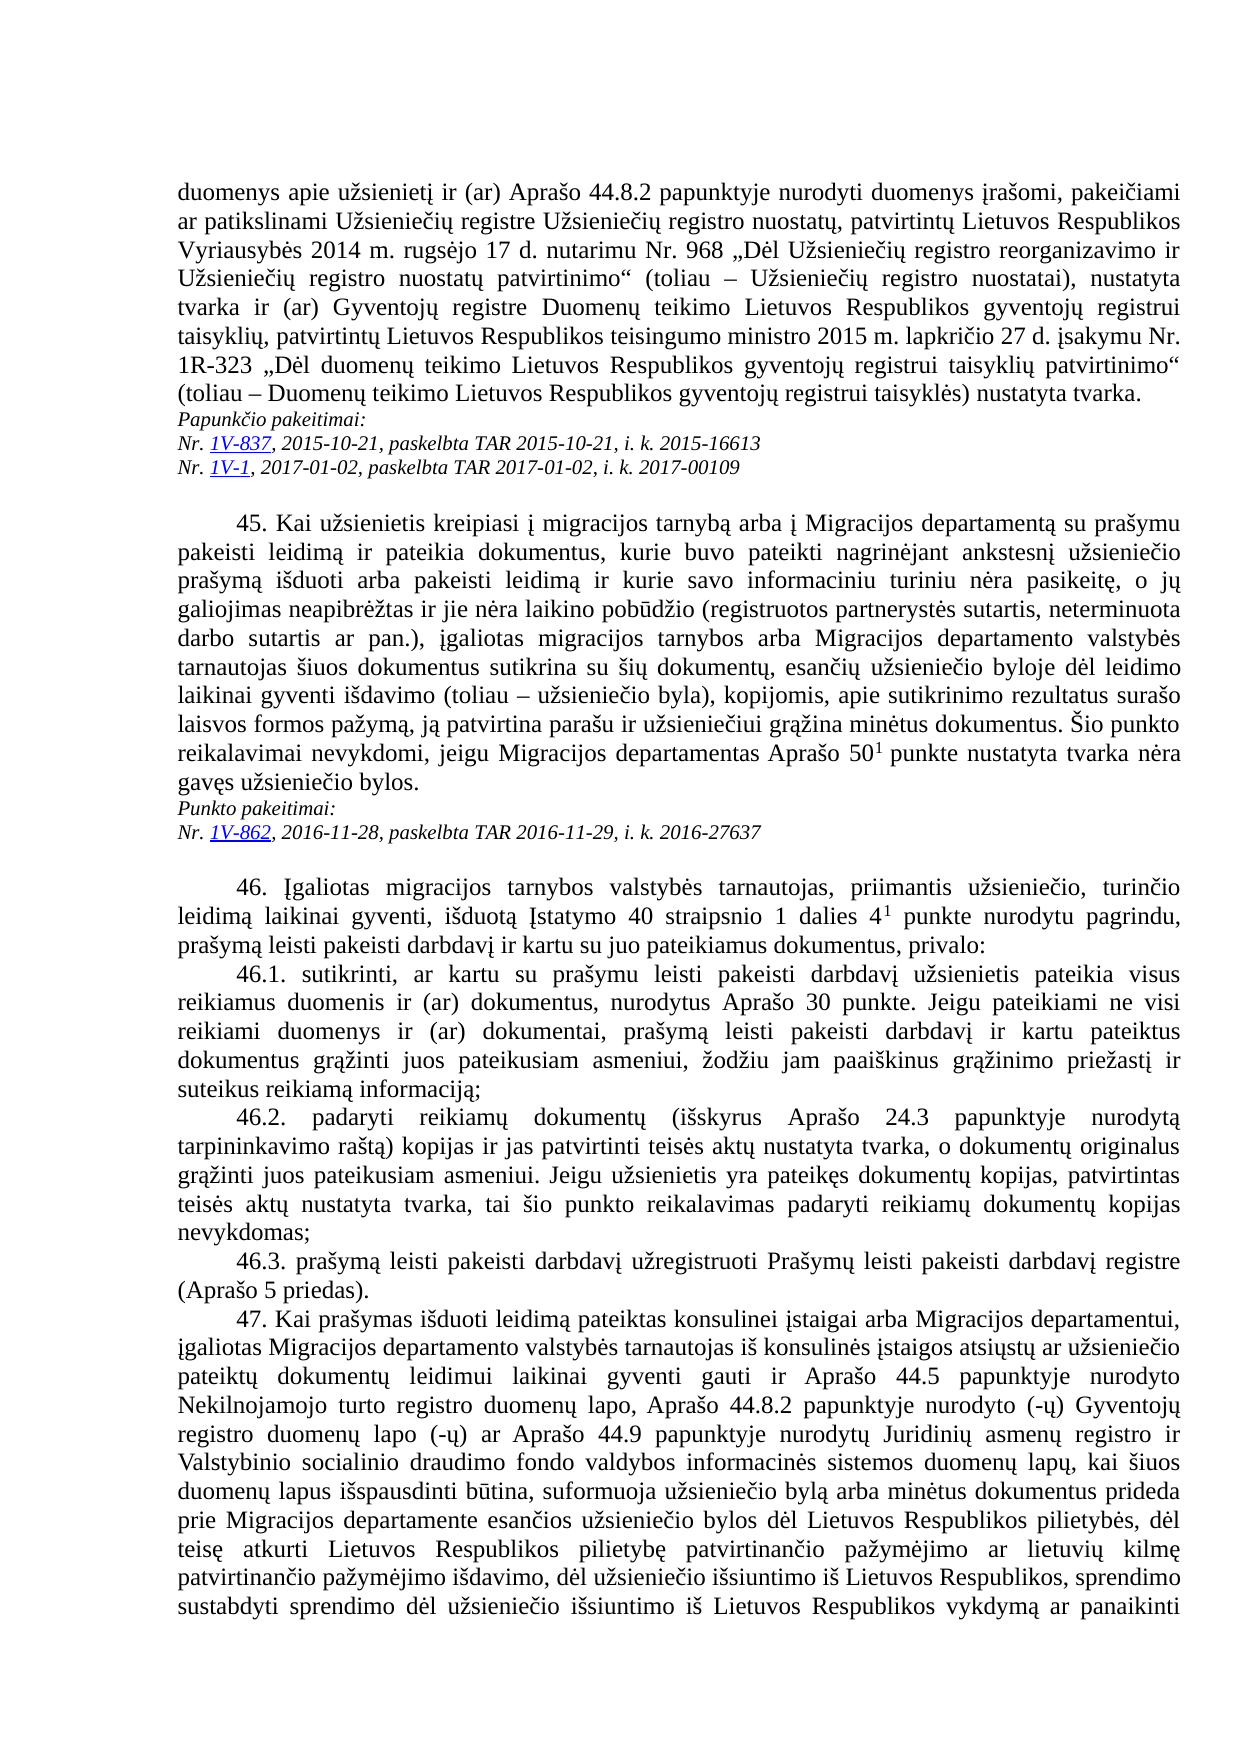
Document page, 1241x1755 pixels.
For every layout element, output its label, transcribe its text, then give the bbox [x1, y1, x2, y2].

text 47. Kai prašymas išduoti leidimą pateiktas konsulinei įstaigai arba Migracijos departamentui, įgaliotas Migracijos departamento valstybės tarnautojas iš konsulinės įstaigos atsiųstų ar užsieniečio pateiktų dokumentų leidimui laikinai gyventi gauti ir Aprašo 44.5 papunktyje nurodyto Nekilnojamojo turto registro duomenų lapo, Aprašo 44.8.2 papunktyje nurodyto (-ų) Gyventojų registro duomenų lapo (-ų) ar Aprašo 44.9 papunktyje nurodytų Juridinių asmenų registro ir Valstybinio socialinio draudimo fondo valdybos informacinės sistemos duomenų lapų, kai šiuos duomenų lapus išspausdinti būtina, suformuoja užsieniečio bylą arba minėtus dokumentus prideda prie Migracijos departamente esančios užsieniečio bylos dėl Lietuvos Respublikos pilietybės, dėl teisę atkurti Lietuvos Respublikos pilietybę patvirtinančio pažymėjimo ar lietuvių kilmę patvirtinančio pažymėjimo išdavimo, dėl užsieniečio išsiuntimo iš Lietuvos Respublikos, sprendimo sustabdyti sprendimo dėl užsieniečio išsiuntimo iš Lietuvos Respublikos vykdymą ar panaikinti [177, 1304, 1181, 1620]
text Nr. 1V-862, 2016-11-28, paskelbta TAR 2016-11-29, i. k. 2016-27637 [177, 820, 1181, 844]
text Papunkčio pakeitimai: [177, 407, 1181, 431]
text Nr. 1V-837, 2015-10-21, paskelbta TAR 2015-10-21, i. k. 2015-16613 [177, 431, 1181, 455]
text 45. Kai užsienietis kreipiasi į migracijos tarnybą arba į Migracijos departamentą su prašymu pakeisti leidimą ir pateikia dokumentus, kurie buvo pateikti nagrinėjant ankstesnį užsieniečio prašymą išduoti arba pakeisti leidimą ir kurie savo informaciniu turiniu nėra pasikeitę, o jų galiojimas neapibrėžtas ir jie nėra laikino pobūdžio (registruotos partnerystės sutartis, neterminuota darbo sutartis ar pan.), įgaliotas migracijos tarnybos arba Migracijos departamento valstybės tarnautojas šiuos dokumentus sutikrina su šių dokumentų, esančių užsieniečio byloje dėl leidimo laikinai gyventi išdavimo (toliau – užsieniečio byla), kopijomis, apie sutikrinimo rezultatus surašo laisvos formos pažymą, ją patvirtina parašu ir užsieniečiui grąžina minėtus dokumentus. Šio punkto reikalavimai nevykdomi, jeigu Migracijos departamentas Aprašo 501 punkte nustatyta tvarka nėra gavęs užsieniečio bylos. [177, 508, 1181, 796]
text 46.2. padaryti reikiamų dokumentų (išskyrus Aprašo 24.3 papunktyje nurodytą tarpininkavimo raštą) kopijas ir jas patvirtinti teisės aktų nustatyta tvarka, o dokumentų originalus grąžinti juos pateikusiam asmeniui. Jeigu užsienietis yra pateikęs dokumentų kopijas, patvirtintas teisės aktų nustatyta tvarka, tai šio punkto reikalavimas padaryti reikiamų dokumentų kopijas nevykdomas; [177, 1102, 1181, 1246]
text duomenys apie užsienietį ir (ar) Aprašo 44.8.2 papunktyje nurodyti duomenys įrašomi, pakeičiami ar patikslinami Užsieniečių registre Užsieniečių registro nuostatų, patvirtintų Lietuvos Respublikos Vyriausybės 2014 m. rugsėjo 17 d. nutarimu Nr. 968 „Dėl Užsieniečių registro reorganizavimo ir Užsieniečių registro nuostatų patvirtinimo“ (toliau – Užsieniečių registro nuostatai), nustatyta tvarka ir (ar) Gyventojų registre Duomenų teikimo Lietuvos Respublikos gyventojų registrui taisyklių, patvirtintų Lietuvos Respublikos teisingumo ministro 2015 m. lapkričio 27 d. įsakymu Nr. 1R-323 „Dėl duomenų teikimo Lietuvos Respublikos gyventojų registrui taisyklių patvirtinimo“ (toliau – Duomenų teikimo Lietuvos Respublikos gyventojų registrui taisyklės) nustatyta tvarka. [177, 177, 1181, 407]
text Nr. 1V-1, 2017-01-02, paskelbta TAR 2017-01-02, i. k. 2017-00109 [177, 455, 1181, 479]
text 46. Įgaliotas migracijos tarnybos valstybės tarnautojas, priimantis užsieniečio, turinčio leidimą laikinai gyventi, išduotą Įstatymo 40 straipsnio 1 dalies 41 punkte nurodytu pagrindu, prašymą leisti pakeisti darbdavį ir kartu su juo pateikiamus dokumentus, privalo: [177, 872, 1181, 959]
text Punkto pakeitimai: [177, 796, 1181, 820]
text 46.3. prašymą leisti pakeisti darbdavį užregistruoti Prašymų leisti pakeisti darbdavį registre (Aprašo 5 priedas). [177, 1246, 1181, 1304]
text 46.1. sutikrinti, ar kartu su prašymu leisti pakeisti darbdavį užsienietis pateikia visus reikiamus duomenis ir (ar) dokumentus, nurodytus Aprašo 30 punkte. Jeigu pateikiami ne visi reikiami duomenys ir (ar) dokumentai, prašymą leisti pakeisti darbdavį ir kartu pateiktus dokumentus grąžinti juos pateikusiam asmeniui, žodžiu jam paaiškinus grąžinimo priežastį ir suteikus reikiamą informaciją; [177, 959, 1181, 1102]
